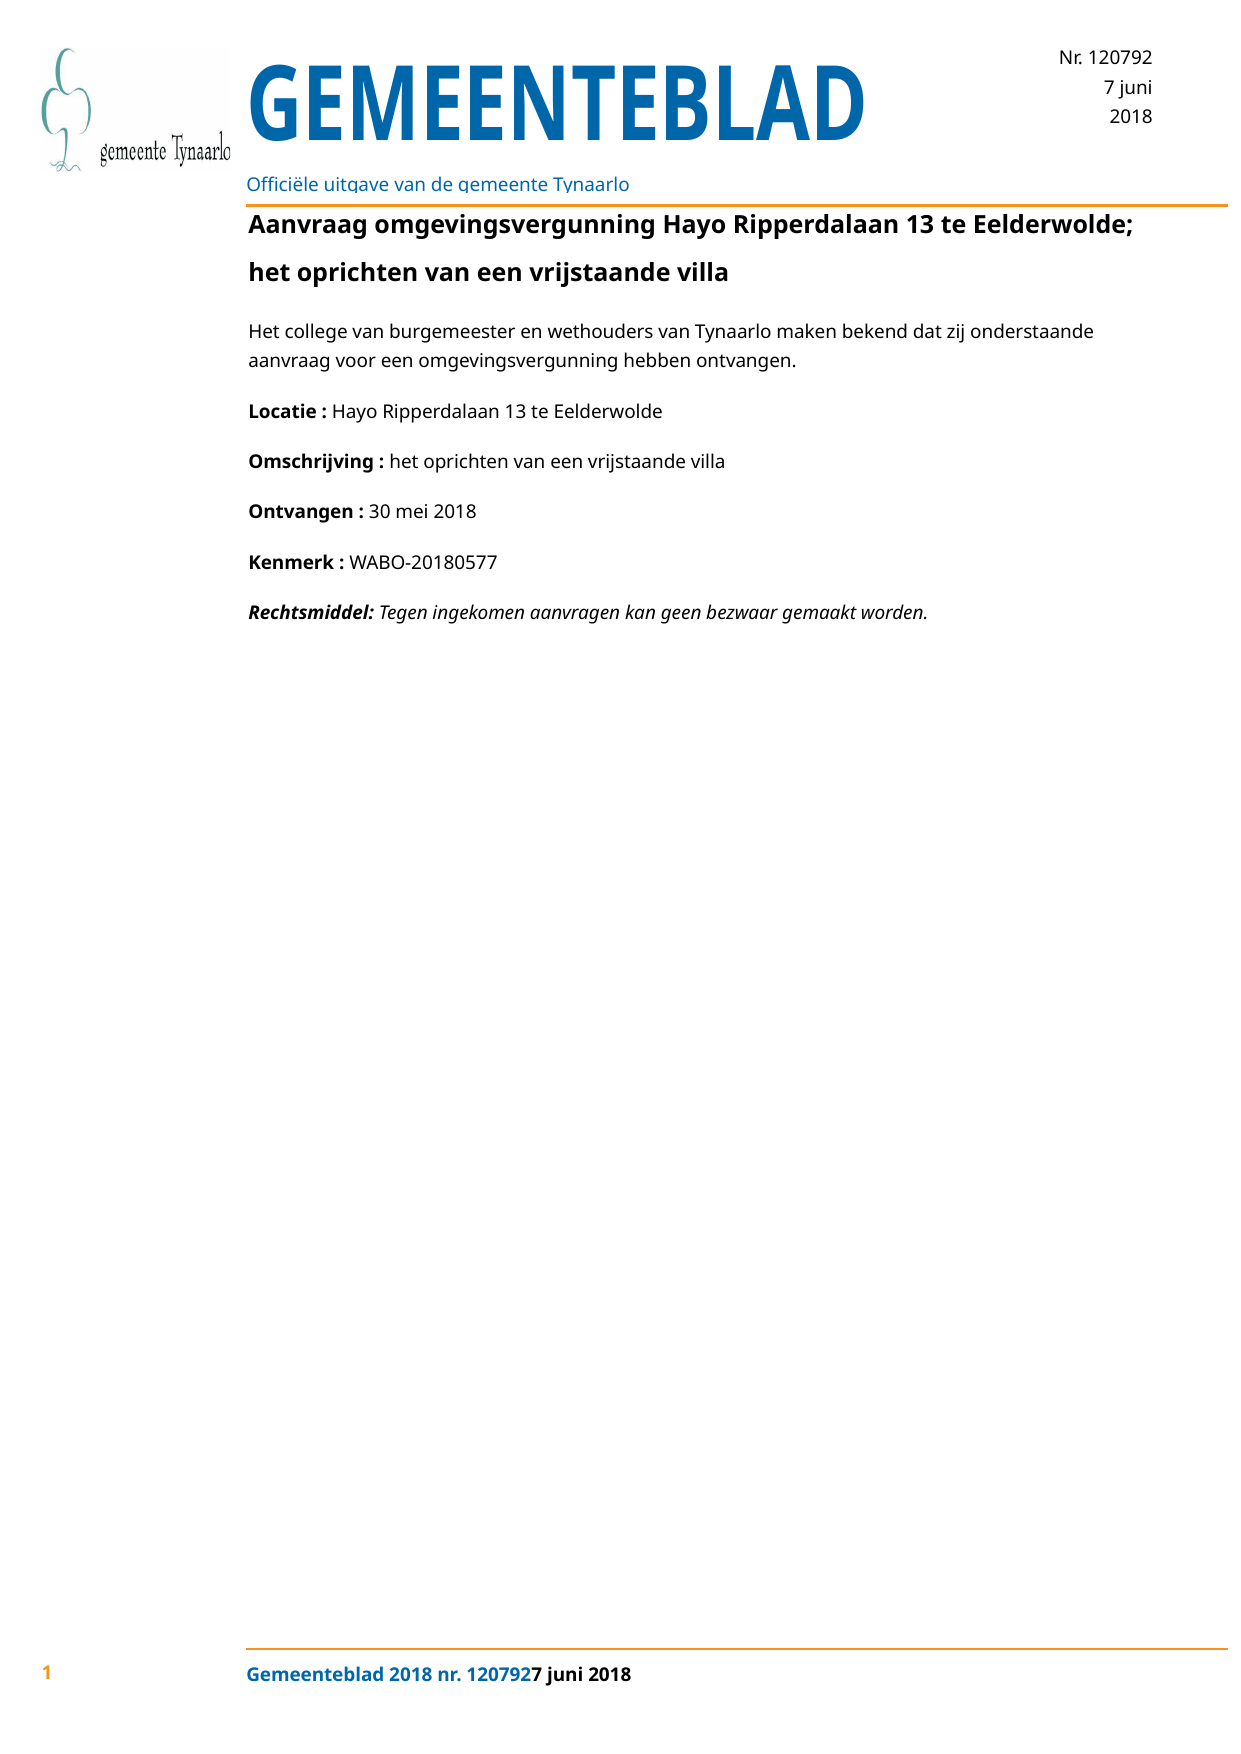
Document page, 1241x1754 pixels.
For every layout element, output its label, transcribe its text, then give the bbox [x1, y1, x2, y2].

picture [41, 47, 231, 172]
text Aanvraag omgevingsvergunning Hayo Ripperdalaan 13 te Eelderwolde; het oprichten van een vrijstaande villa [248, 207, 1152, 288]
text Locatie : Hayo Ripperdalaan 13 te Eelderwolde [248, 398, 1152, 424]
text Rechtsmiddel: Tegen ingekomen aanvragen kan geen bezwaar gemaakt worden. [248, 599, 1152, 625]
text Omschrijving : het oprichten van een vrijstaande villa [248, 448, 1152, 474]
text Kenmerk : WABO-20180577 [248, 549, 1152, 575]
text Ontvangen : 30 mei 2018 [248, 499, 1152, 524]
text Het college van burgemeester en wethouders van Tynaarlo maken bekend dat zij onderstaande aanvraag voor een omgevingsvergunning hebben ontvangen. [248, 318, 1152, 373]
